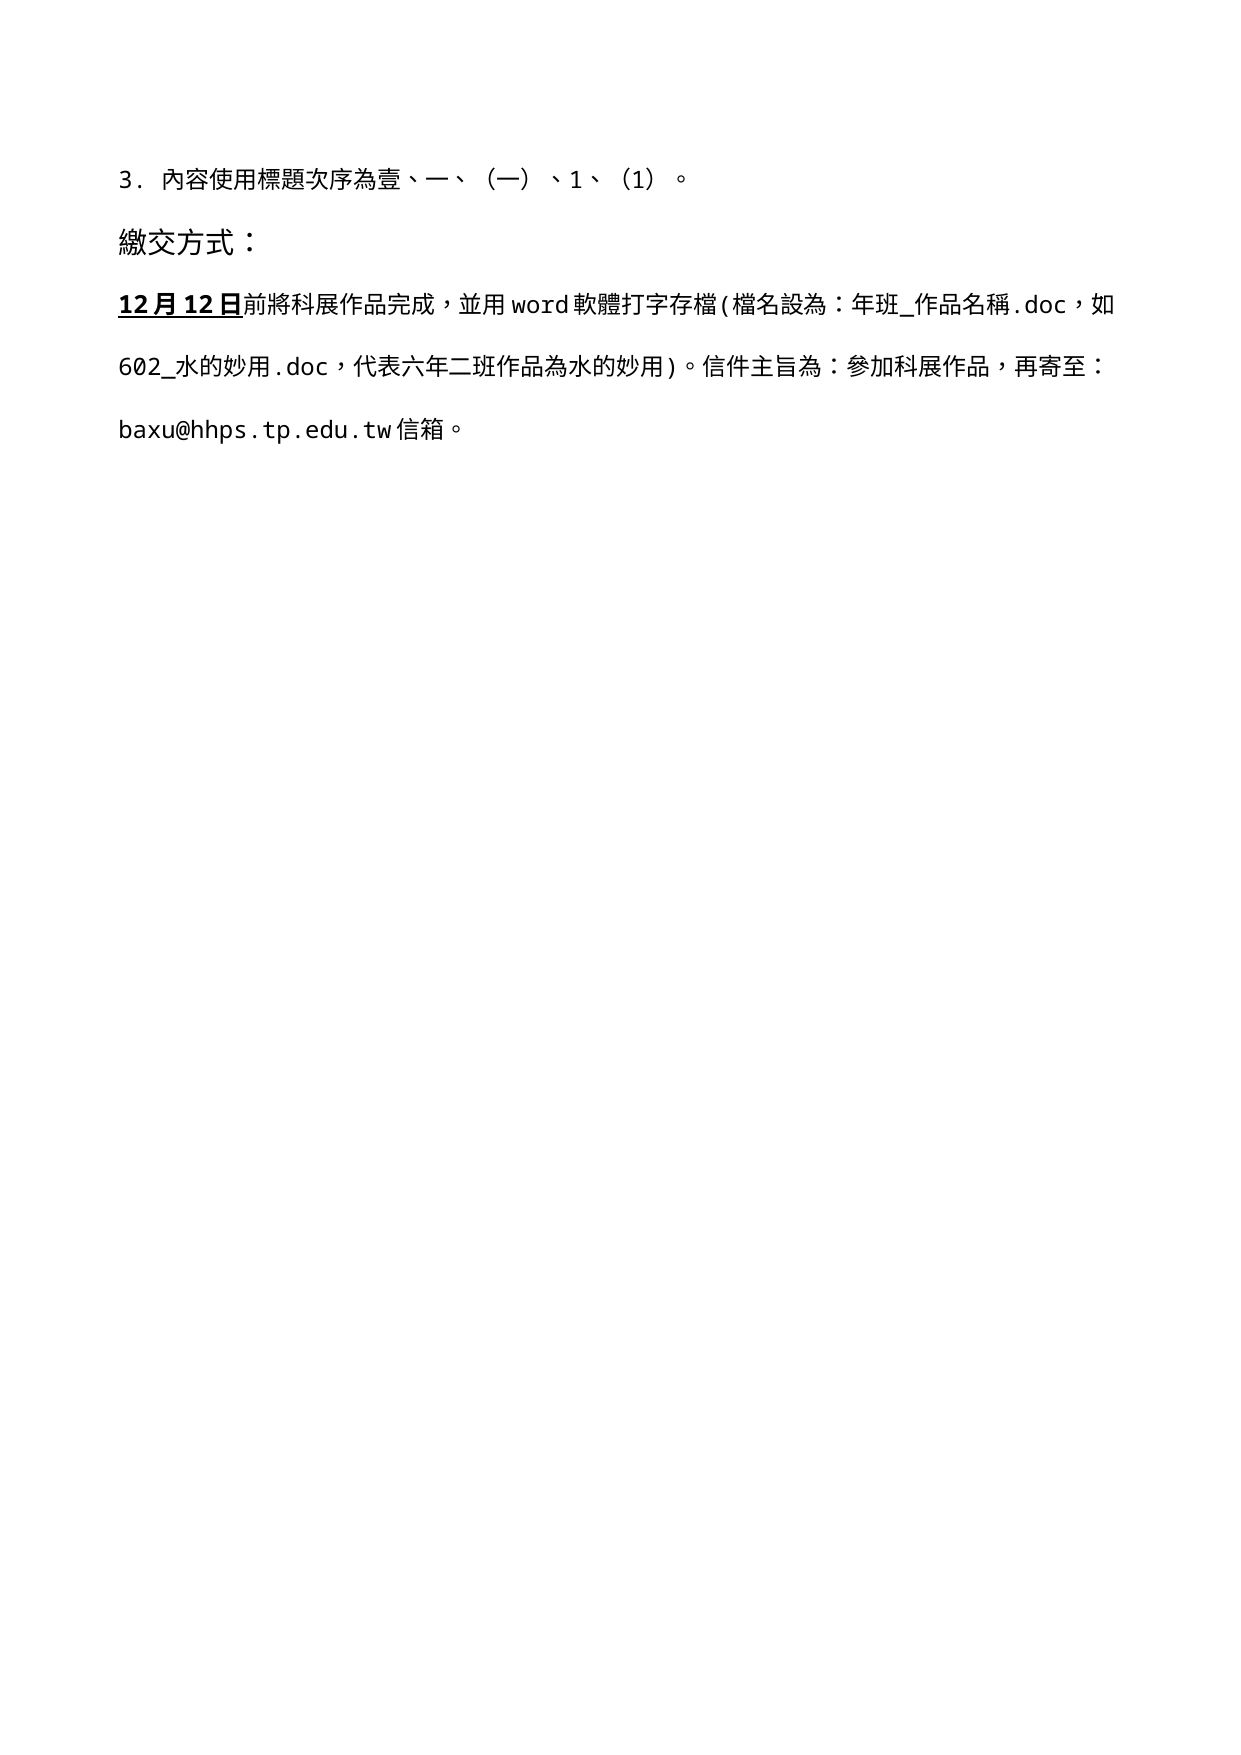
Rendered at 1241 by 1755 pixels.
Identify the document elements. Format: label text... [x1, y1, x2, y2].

text 12月12日前將科展作品完成，並用word軟體打字存檔(檔名設為：年班_作品名稱.doc，如602_水的妙用.doc，代表六年二班作品為水的妙用)。信件主旨為：參加科展作品，再寄至：baxu@hhps.tp.edu.tw信箱。 [118, 261, 1122, 449]
text 繳交方式： [118, 199, 1122, 261]
text 3. 內容使用標題次序為壹、一、（一）、1、（1）。 [118, 136, 1122, 199]
